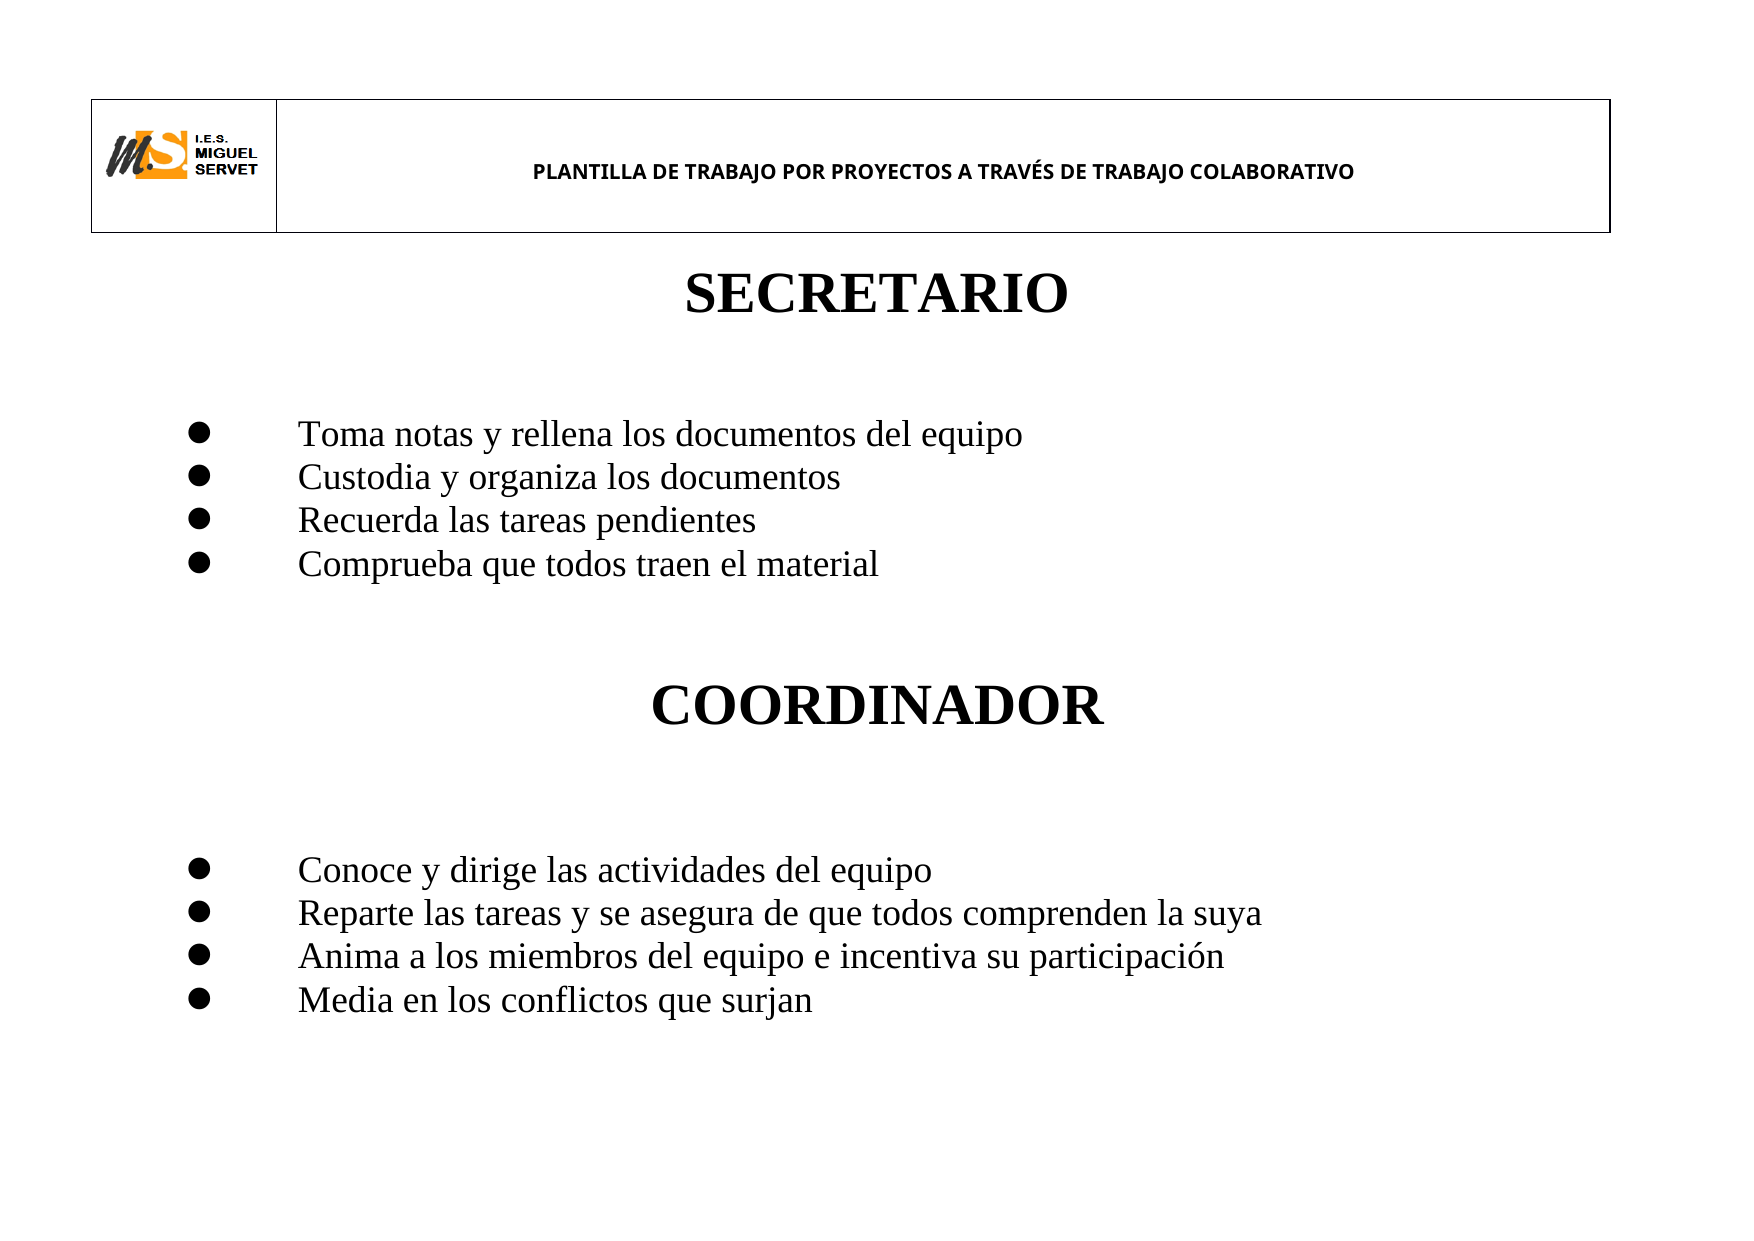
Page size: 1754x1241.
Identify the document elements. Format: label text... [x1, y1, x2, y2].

text SECRETARIO [148, 258, 1606, 325]
text COORDINADOR [148, 670, 1606, 737]
list Conoce y dirige las actividades del equipo [185, 848, 1606, 891]
list Toma notas y rellena los documentos del equipo [185, 412, 1606, 455]
list Reparte las tareas y se asegura de que todos comprenden la suya [185, 891, 1606, 934]
list Comprueba que todos traen el material [185, 541, 1606, 584]
list Anima a los miembros del equipo e incentiva su participación [185, 934, 1606, 977]
list Recuerda las tareas pendientes [185, 498, 1606, 541]
list Custodia y organiza los documentos [185, 455, 1606, 498]
list Media en los conflictos que surjan [185, 977, 1606, 1020]
picture [103, 126, 262, 185]
